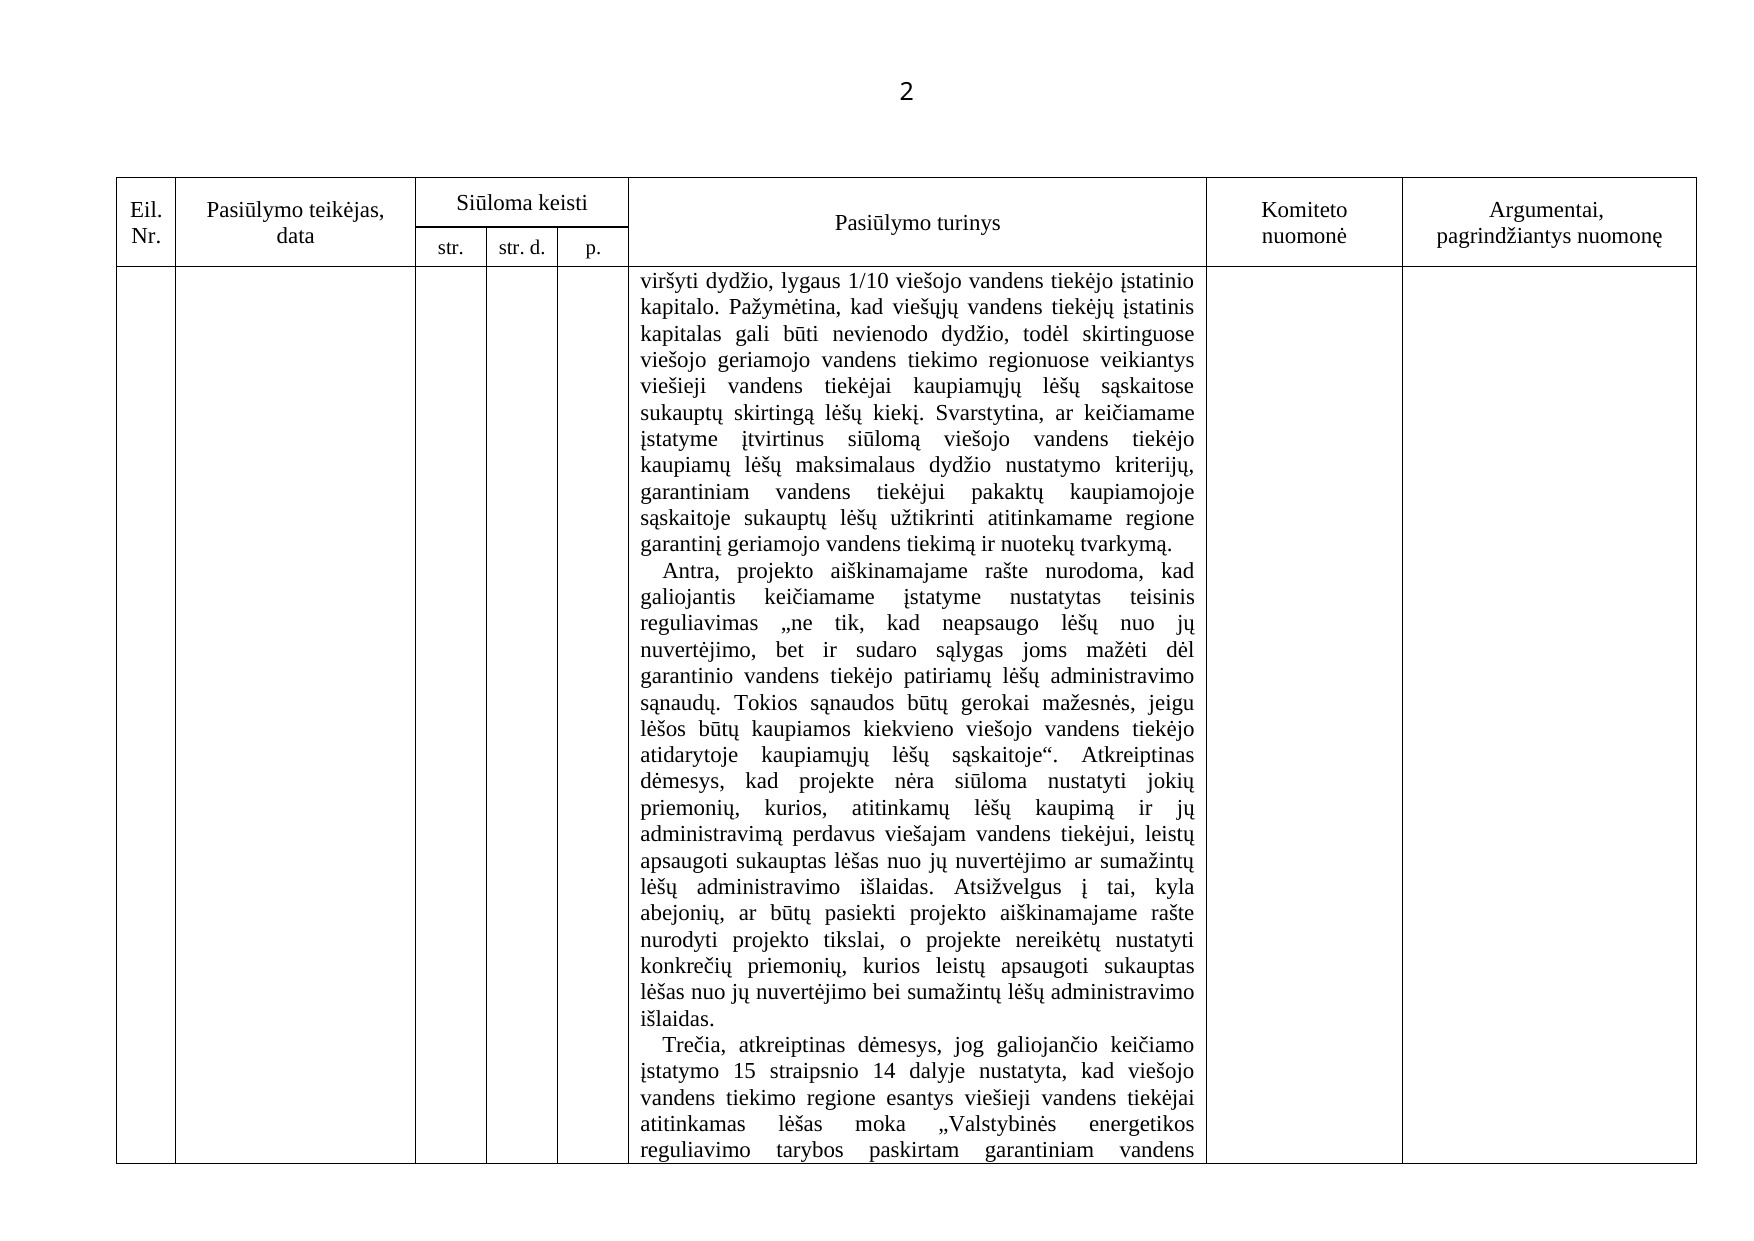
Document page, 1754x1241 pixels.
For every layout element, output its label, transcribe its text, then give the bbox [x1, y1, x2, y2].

table_header Siūloma keisti [416, 178, 628, 226]
table_cell [1207, 267, 1402, 1163]
table_cell [487, 267, 557, 1163]
table_header Pasiūlymo teikėjas, data [176, 178, 415, 266]
table_header Komiteto nuomonė [1207, 178, 1402, 266]
table_cell [176, 267, 415, 1163]
table_cell [558, 267, 628, 1163]
table_cell [416, 267, 486, 1163]
table_header Pasiūlymo turinys [629, 178, 1206, 266]
table_cell [117, 267, 175, 1163]
table_header Eil. Nr. [117, 178, 175, 266]
table_cell viršyti dydžio, lygaus 1/10 viešojo vandens tiekėjo įstatinio kapitalo. Pažymėtina, kad viešųjų vandens tiekėjų įstatinis kapitalas gali būti nevienodo dydžio, todėl skirtinguose viešojo geriamojo vandens tiekimo regionuose veikiantys viešieji vandens tiekėjai kaupiamųjų lėšų sąskaitose sukauptų skirtingą lėšų kiekį. Svarstytina, ar keičiamame įstatyme įtvirtinus siūlomą viešojo vandens tiekėjo kaupiamų lėšų maksimalaus dydžio nustatymo kriterijų, garantiniam vandens tiekėjui pakaktų kaupiamojoje sąskaitoje sukauptų lėšų užtikrinti atitinkamame regione garantinį geriamojo vandens tiekimą ir nuotekų tvarkymą. Antra, projekto aiškinamajame rašte nurodoma, kad galiojantis keičiamame įstatyme nustatytas teisinis reguliavimas „ne tik, kad neapsaugo lėšų nuo jų nuvertėjimo, bet ir sudaro sąlygas joms mažėti dėl garantinio vandens tiekėjo patiriamų lėšų administravimo sąnaudų. Tokios sąnaudos būtų gerokai mažesnės, jeigu lėšos būtų kaupiamos kiekvieno viešojo vandens tiekėjo atidarytoje kaupiamųjų lėšų sąskaitoje“. Atkreiptinas dėmesys, kad projekte nėra siūloma nustatyti jokių priemonių, kurios, atitinkamų lėšų kaupimą ir jų administravimą perdavus viešajam vandens tiekėjui, leistų apsaugoti sukauptas lėšas nuo jų nuvertėjimo ar sumažintų lėšų administravimo išlaidas. Atsižvelgus į tai, kyla abejonių, ar būtų pasiekti projekto aiškinamajame rašte nurodyti projekto tikslai, o projekte nereikėtų nustatyti konkrečių priemonių, kurios leistų apsaugoti sukauptas lėšas nuo jų nuvertėjimo bei sumažintų lėšų administravimo išlaidas. Trečia, atkreiptinas dėmesys, jog galiojančio keičiamo įstatymo 15 straipsnio 14 dalyje nustatyta, kad viešojo vandens tiekimo regione esantys viešieji vandens tiekėjai atitinkamas lėšas moka „Valstybinės energetikos reguliavimo tarybos paskirtam garantiniam vandens [629, 267, 1206, 1163]
table_header Argumentai, pagrindžiantys nuomonę [1403, 178, 1696, 266]
table_cell p. [558, 228, 628, 266]
table_cell [1403, 267, 1696, 1163]
table_cell str. [416, 228, 486, 266]
table_cell str. d. [487, 228, 557, 266]
